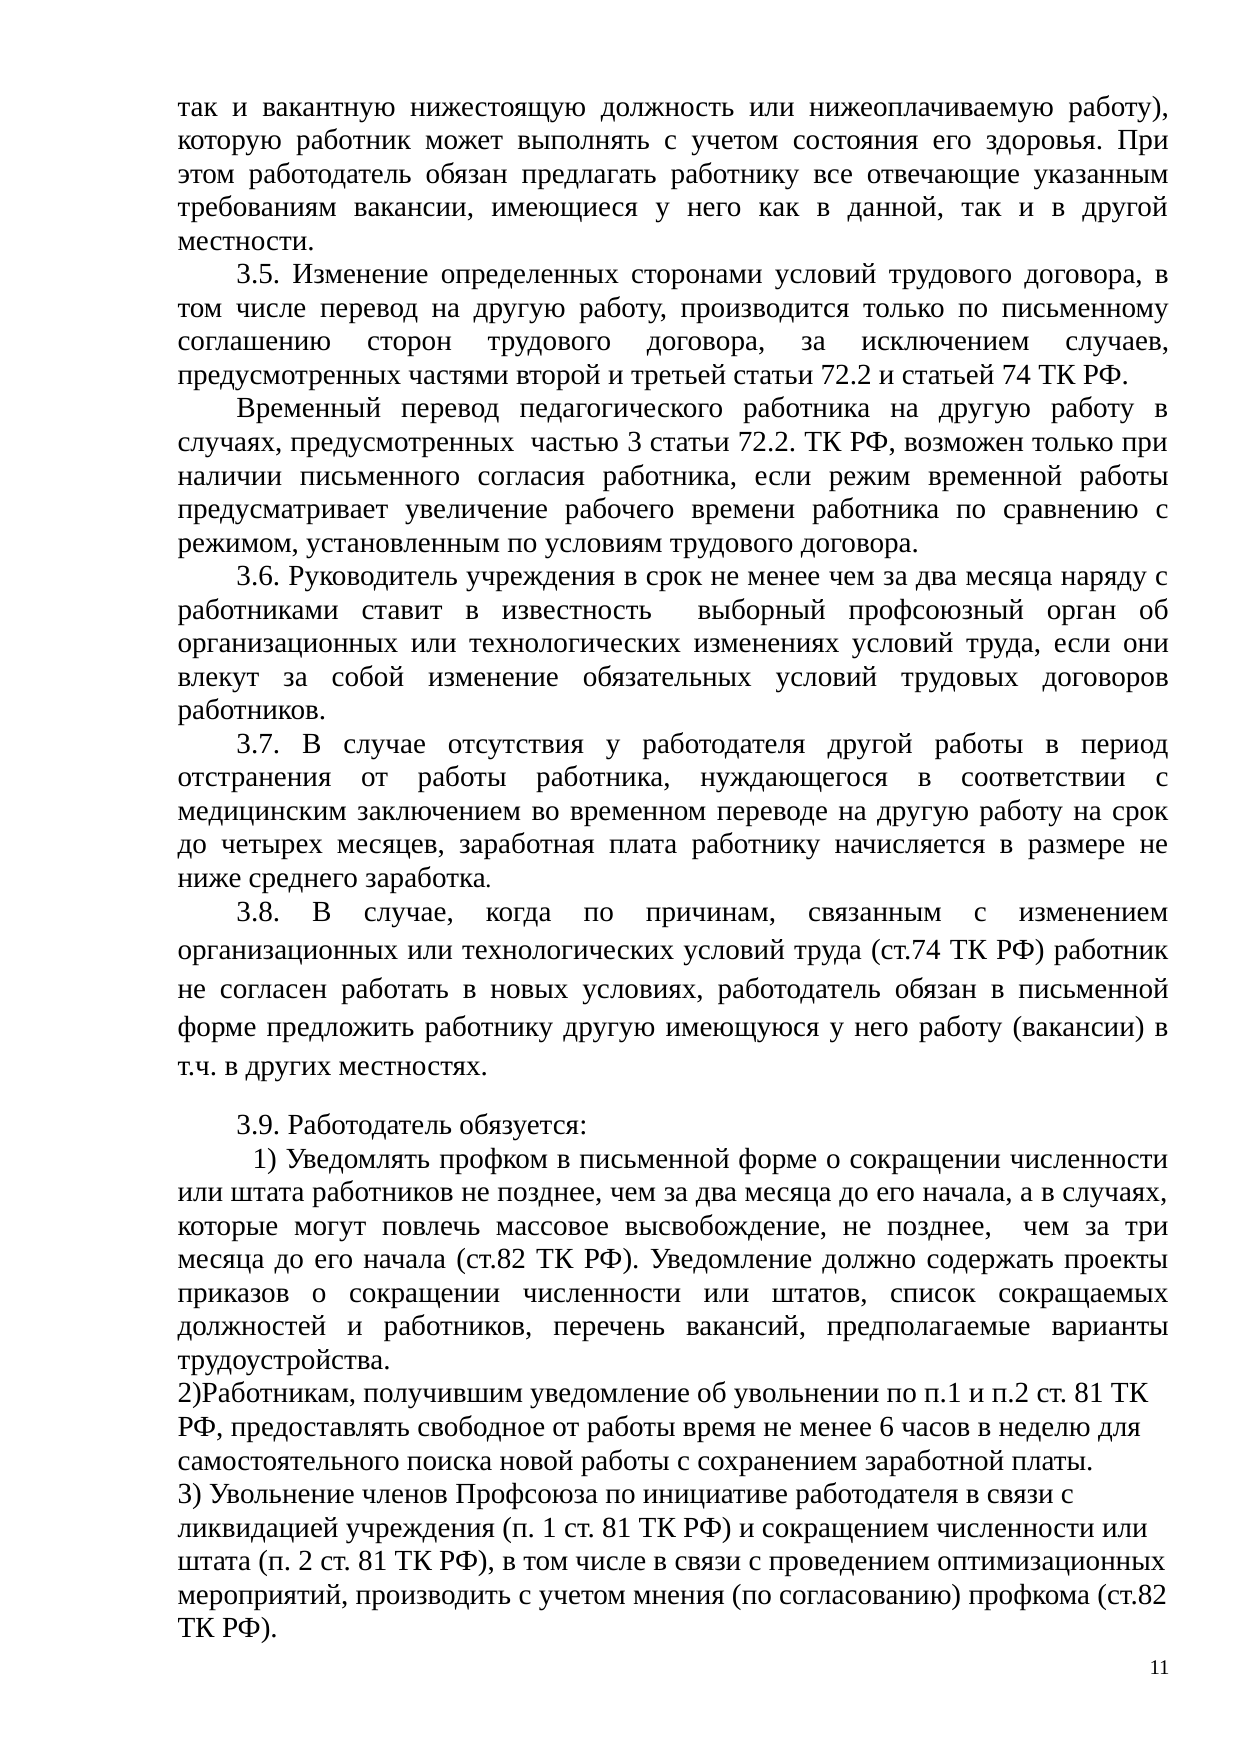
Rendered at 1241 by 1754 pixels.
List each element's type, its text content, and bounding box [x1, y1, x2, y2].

list 3.6. Руководитель учреждения в срок не менее чем за два месяца наряду с работниками ставит в известность выборный профсоюзный орган об организационных или технологических изменениях условий труда, если они влекут за собой изменение обязательных условий трудовых договоров работников. [177, 558, 1169, 726]
text 2)Работникам, получившим уведомление об увольнении по п.1 и п.2 ст. 81 ТК РФ, предоставлять свободное от работы время не менее 6 часов в неделю для самостоятельного поиска новой работы с сохранением заработной платы. [177, 1376, 1169, 1476]
text 3) Увольнение членов Профсоюза по инициативе работодателя в связи с ликвидацией учреждения (п. 1 ст. 81 ТК РФ) и сокращением численности или штата (п. 2 ст. 81 ТК РФ), в том числе в связи с проведением оптимизационных мероприятий, производить с учетом мнения (по согласованию) профкома (ст.82 ТК РФ). [177, 1476, 1169, 1644]
list 3.7. В случае отсутствия у работодателя другой работы в период отстранения от работы работника, нуждающегося в соответствии с медицинским заключением во временном переводе на другую работу на срок до четырех месяцев, заработная плата работнику начисляется в размере не ниже среднего заработка. [177, 726, 1169, 894]
text так и вакантную нижестоящую должность или нижеоплачиваемую работу), которую работник может выполнять с учетом состояния его здоровья. При этом работодатель обязан предлагать работнику все отвечающие указанным требованиям вакансии, имеющиеся у него как в данной, так и в другой местности. [177, 89, 1169, 256]
text Временный перевод педагогического работника на другую работу в случаях, предусмотренных частью 3 статьи 72.2. ТК РФ, возможен только при наличии письменного согласия работника, если режим временной работы предусматривает увеличение рабочего времени работника по сравнению с режимом, установленным по условиям трудового договора. [177, 391, 1169, 558]
text 3.9. Работодатель обязуется: [177, 1107, 1169, 1141]
text 3.8. В случае, когда по причинам, связанным с изменением организационных или технологических условий труда (ст.74 ТК РФ) работник не согласен работать в новых условиях, работодатель обязан в письменной форме предложить работнику другую имеющуюся у него работу (вакансии) в т.ч. в других местностях. [177, 894, 1169, 1081]
text 3.5. Изменение определенных сторонами условий трудового договора, в том числе перевод на другую работу, производится только по письменному соглашению сторон трудового договора, за исключением случаев, предусмотренных частями второй и третьей статьи 72.2 и статьей 74 ТК РФ. [177, 256, 1169, 391]
text 1) Уведомлять профком в письменной форме о сокращении численности или штата работников не позднее, чем за два месяца до его начала, а в случаях, которые могут повлечь массовое высвобождение, не позднее, чем за три месяца до его начала (ст.82 ТК РФ). Уведомление должно содержать проекты приказов о сокращении численности или штатов, список сокращаемых должностей и работников, перечень вакансий, предполагаемые варианты трудоустройства. [177, 1141, 1169, 1376]
